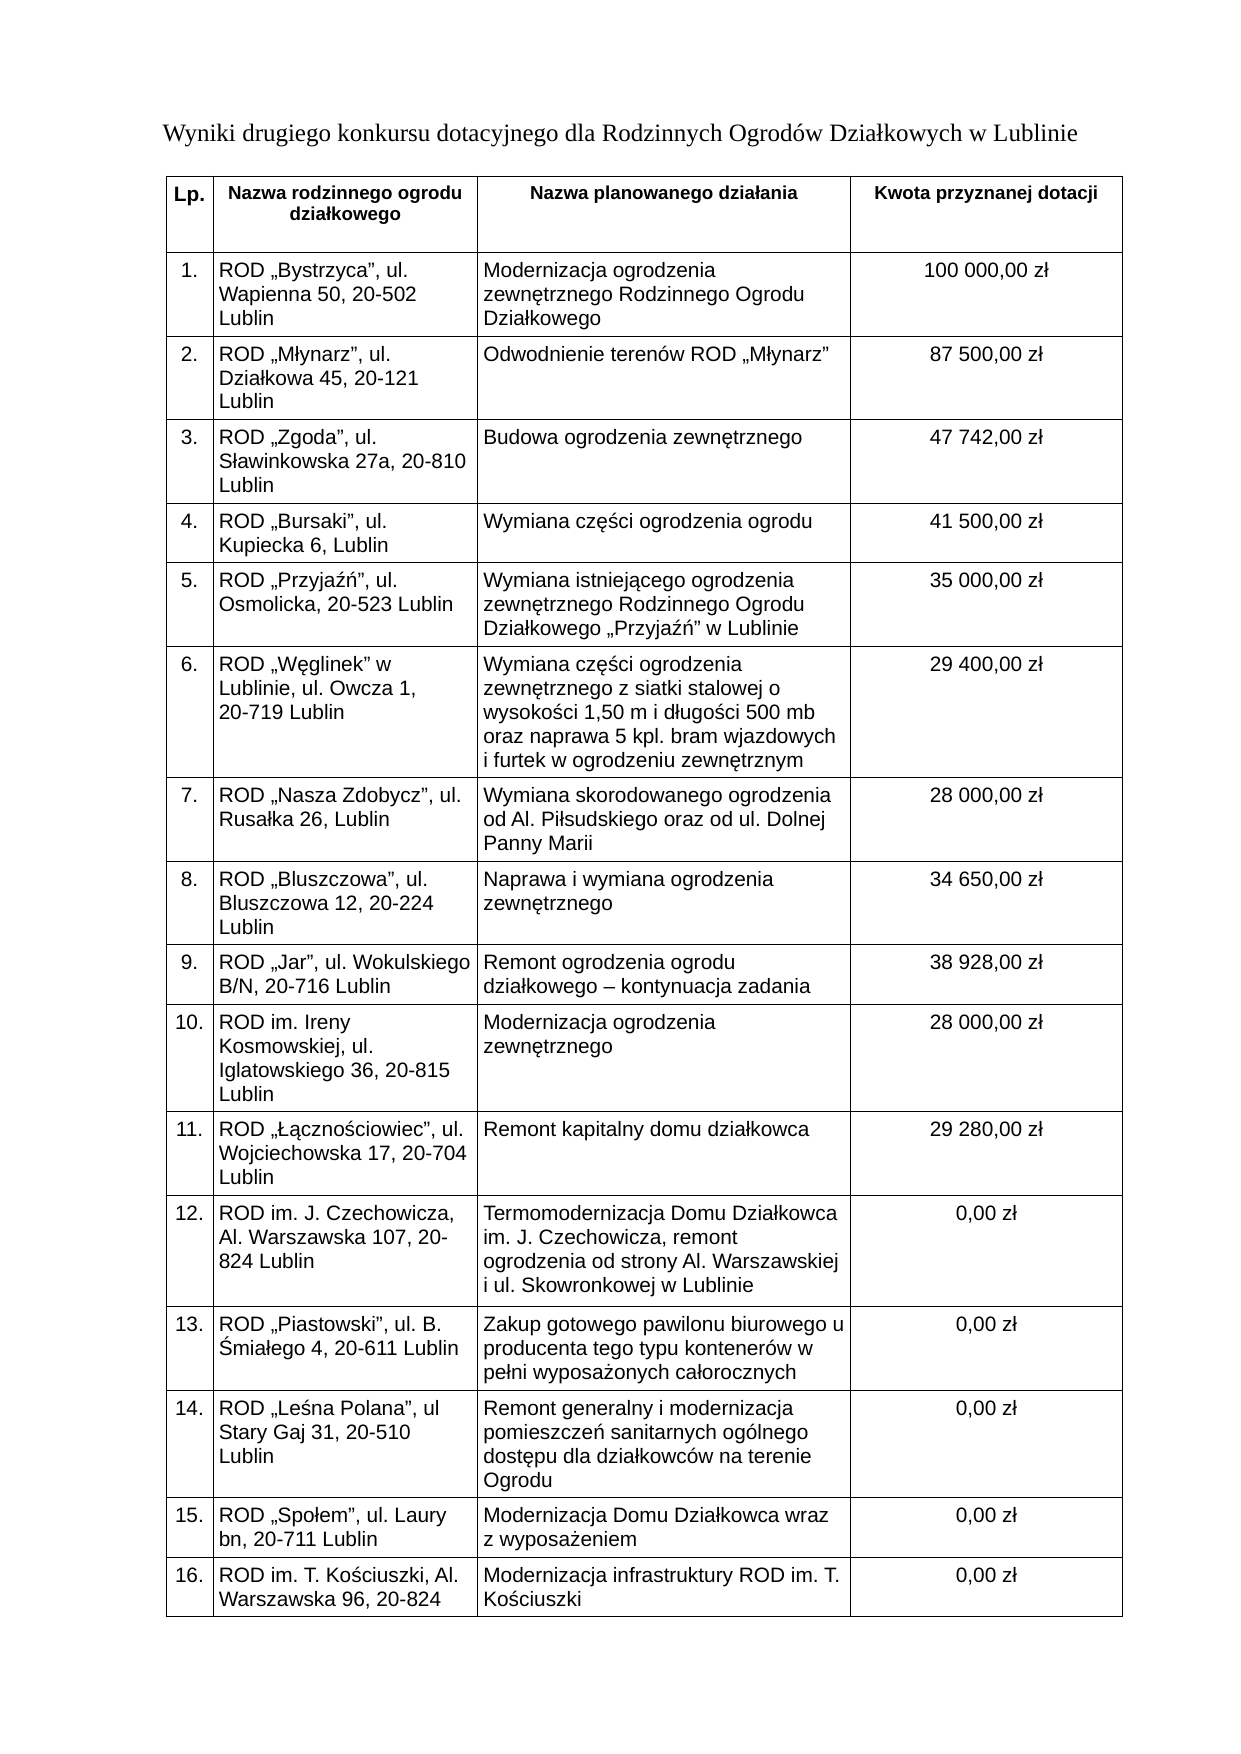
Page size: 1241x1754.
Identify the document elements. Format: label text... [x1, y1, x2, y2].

table_cell ROD im. J. Czechowicza, Al. Warszawska 107, 20-824 Lublin [214, 1196, 477, 1306]
table_cell 12. [167, 1196, 213, 1306]
table_cell Wymiana części ogrodzenia ogrodu [478, 504, 850, 562]
table_cell Remont ogrodzenia ogrodu działkowego – kontynuacja zadania [478, 945, 850, 1004]
table_cell 100 000,00 zł [851, 253, 1122, 336]
table_cell Wymiana części ogrodzenia zewnętrznego z siatki stalowej o wysokości 1,50 m i długości 500 mb oraz naprawa 5 kpl. bram wjazdowych i furtek w ogrodzeniu zewnętrznym [478, 647, 850, 777]
table_cell Termomodernizacja Domu Działkowca im. J. Czechowicza, remont ogrodzenia od strony Al. Warszawskiej i ul. Skowronkowej w Lublinie [478, 1196, 850, 1306]
table_cell 1. [167, 253, 213, 336]
table_cell ROD „Młynarz”, ul. Działkowa 45, 20-121 Lublin [214, 337, 477, 419]
table_cell 16. [167, 1558, 213, 1616]
table_cell Zakup gotowego pawilonu biurowego u producenta tego typu kontenerów w pełni wyposażonych całorocznych [478, 1307, 850, 1390]
table_cell 0,00 zł [851, 1196, 1122, 1306]
table_cell 34 650,00 zł [851, 862, 1122, 944]
table_cell Remont kapitalny domu działkowca [478, 1112, 850, 1195]
text Wyniki drugiego konkursu dotacyjnego dla Rodzinnych Ogrodów Działkowych w Lublinie [118, 118, 1122, 147]
table_cell 2. [167, 337, 213, 419]
table_cell ROD „Przyjaźń”, ul. Osmolicka, 20-523 Lublin [214, 563, 477, 646]
table_header Lp. [167, 177, 213, 252]
table_cell 0,00 zł [851, 1498, 1122, 1557]
table_header Nazwa rodzinnego ogrodu działkowego [214, 177, 477, 252]
table_header Kwota przyznanej dotacji [851, 177, 1122, 252]
table_header Nazwa planowanego działania [478, 177, 850, 252]
table_cell ROD im. T. Kościuszki, Al. Warszawska 96, 20-824 [214, 1558, 477, 1616]
table_cell Modernizacja ogrodzenia zewnętrznego [478, 1005, 850, 1111]
table_cell 11. [167, 1112, 213, 1195]
table_cell Modernizacja ogrodzenia zewnętrznego Rodzinnego Ogrodu Działkowego [478, 253, 850, 336]
table_cell ROD „Węglinek” w Lublinie, ul. Owcza 1, 20-719 Lublin [214, 647, 477, 777]
table_cell Wymiana skorodowanego ogrodzenia od Al. Piłsudskiego oraz od ul. Dolnej Panny Marii [478, 778, 850, 861]
table_cell Budowa ogrodzenia zewnętrznego [478, 420, 850, 503]
table_cell ROD „Bluszczowa”, ul. Bluszczowa 12, 20-224 Lublin [214, 862, 477, 944]
table_cell 15. [167, 1498, 213, 1557]
table_cell ROD „Nasza Zdobycz”, ul. Rusałka 26, Lublin [214, 778, 477, 861]
table_cell 9. [167, 945, 213, 1004]
table_cell 41 500,00 zł [851, 504, 1122, 562]
table_cell 38 928,00 zł [851, 945, 1122, 1004]
table_cell 28 000,00 zł [851, 1005, 1122, 1111]
table_cell 3. [167, 420, 213, 503]
table_cell ROD „Jar”, ul. Wokulskiego B/N, 20-716 Lublin [214, 945, 477, 1004]
table_cell 0,00 zł [851, 1558, 1122, 1616]
table_cell 0,00 zł [851, 1391, 1122, 1497]
table_cell ROD „Leśna Polana”, ul Stary Gaj 31, 20-510 Lublin [214, 1391, 477, 1497]
table_cell 87 500,00 zł [851, 337, 1122, 419]
table_cell 35 000,00 zł [851, 563, 1122, 646]
table_cell Modernizacja Domu Działkowca wraz z wyposażeniem [478, 1498, 850, 1557]
table_cell ROD im. Ireny Kosmowskiej, ul. Iglatowskiego 36, 20-815 Lublin [214, 1005, 477, 1111]
table_cell Wymiana istniejącego ogrodzenia zewnętrznego Rodzinnego Ogrodu Działkowego „Przyjaźń” w Lublinie [478, 563, 850, 646]
table_cell 6. [167, 647, 213, 777]
table_cell Naprawa i wymiana ogrodzenia zewnętrznego [478, 862, 850, 944]
table_cell 14. [167, 1391, 213, 1497]
table_cell Odwodnienie terenów ROD „Młynarz” [478, 337, 850, 419]
table_cell 28 000,00 zł [851, 778, 1122, 861]
table_cell ROD „Zgoda”, ul. Sławinkowska 27a, 20-810 Lublin [214, 420, 477, 503]
table_cell 29 400,00 zł [851, 647, 1122, 777]
table_cell 7. [167, 778, 213, 861]
table_cell ROD „Bursaki”, ul. Kupiecka 6, Lublin [214, 504, 477, 562]
table_cell Modernizacja infrastruktury ROD im. T. Kościuszki [478, 1558, 850, 1616]
table_cell 29 280,00 zł [851, 1112, 1122, 1195]
table_cell ROD „Społem”, ul. Laury bn, 20-711 Lublin [214, 1498, 477, 1557]
table_cell 4. [167, 504, 213, 562]
table_cell 5. [167, 563, 213, 646]
table_cell 10. [167, 1005, 213, 1111]
table_cell 8. [167, 862, 213, 944]
table_cell ROD „Piastowski”, ul. B. Śmiałego 4, 20-611 Lublin [214, 1307, 477, 1390]
table_cell 13. [167, 1307, 213, 1390]
table_cell 0,00 zł [851, 1307, 1122, 1390]
table_cell ROD „Bystrzyca”, ul. Wapienna 50, 20-502 Lublin [214, 253, 477, 336]
table_cell 47 742,00 zł [851, 420, 1122, 503]
table_cell ROD „Łącznościowiec”, ul. Wojciechowska 17, 20-704 Lublin [214, 1112, 477, 1195]
table_cell Remont generalny i modernizacja pomieszczeń sanitarnych ogólnego dostępu dla działkowców na terenie Ogrodu [478, 1391, 850, 1497]
